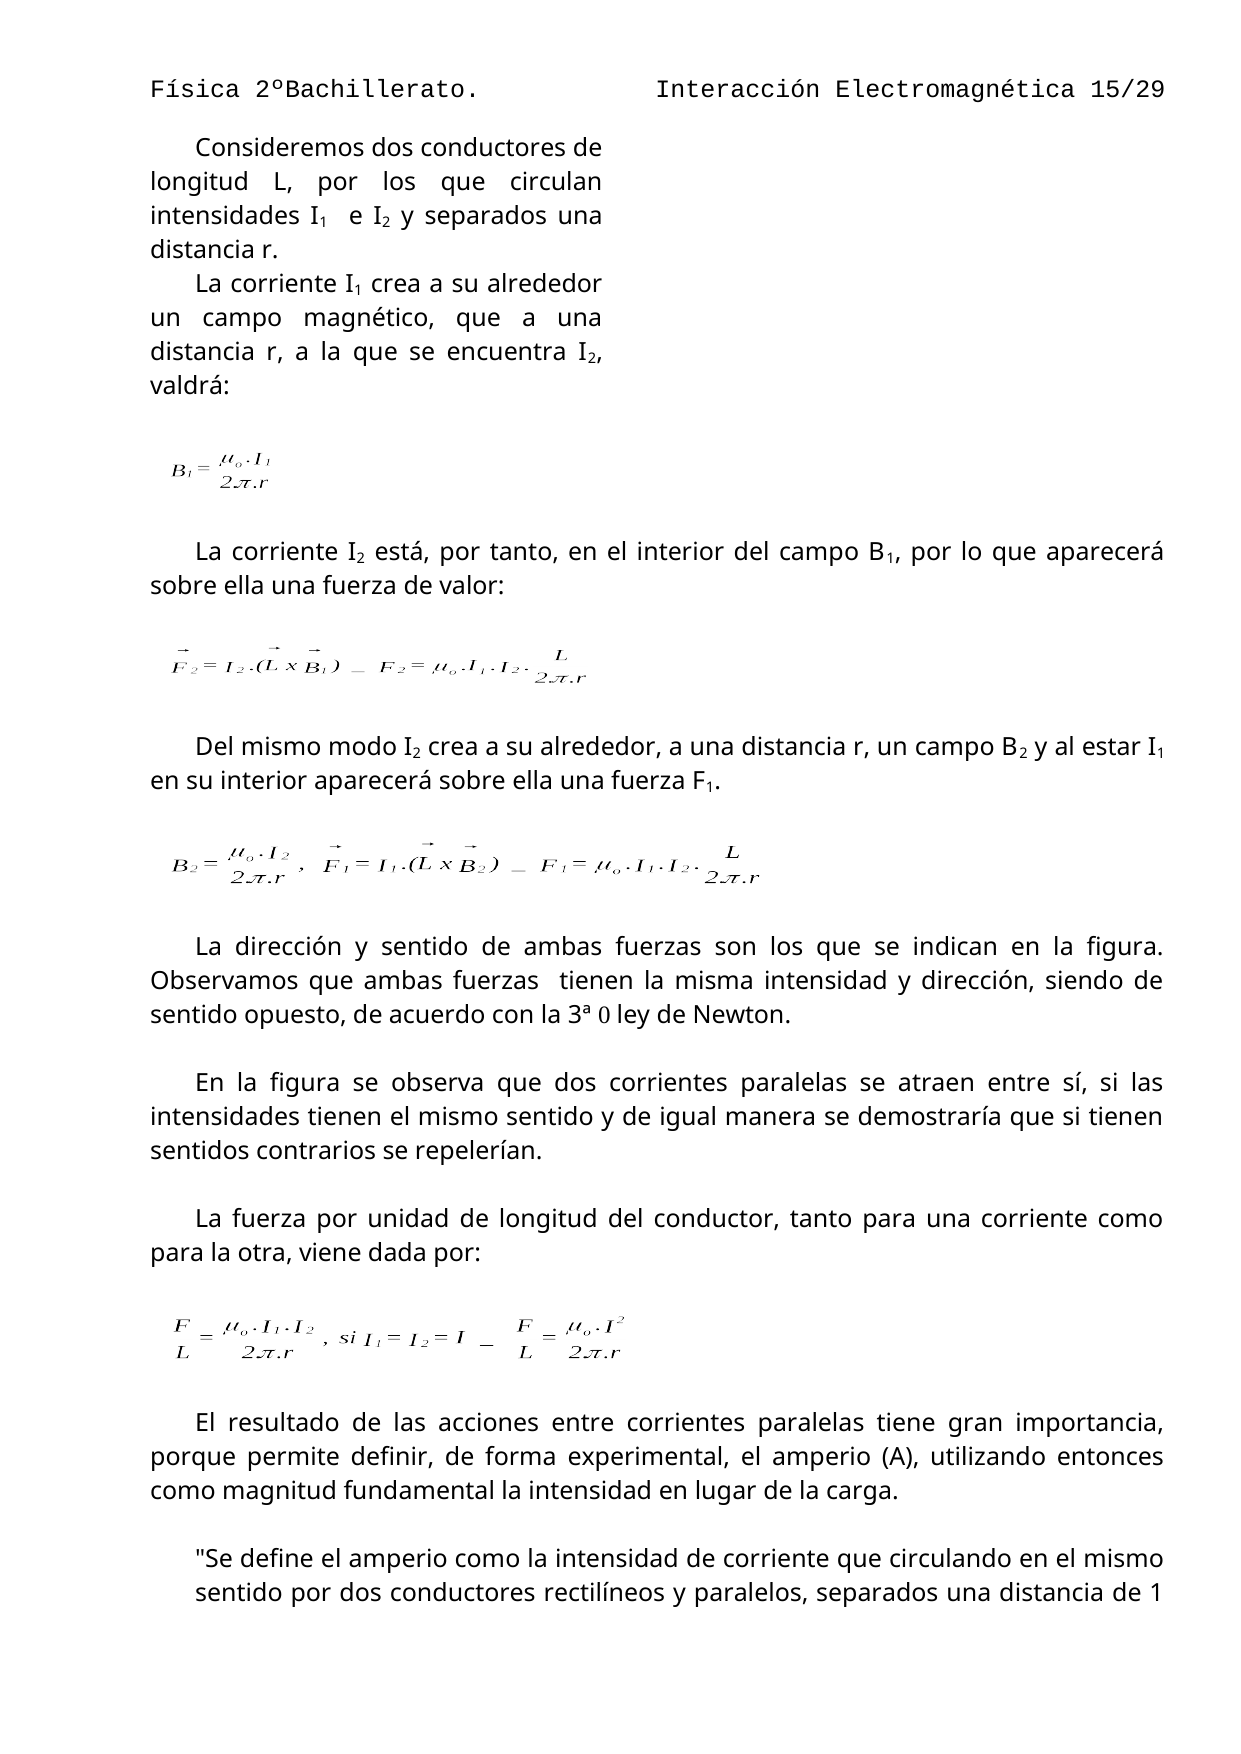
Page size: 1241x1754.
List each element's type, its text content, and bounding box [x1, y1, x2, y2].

text La fuerza por unidad de longitud del conductor, tanto para una corriente como para la otra, viene dada por: [150, 1201, 1165, 1269]
text La corriente I2 está, por tanto, en el interior del campo B1, por lo que aparecerá sobre ella una fuerza de valor: [150, 534, 1165, 602]
text La dirección y sentido de ambas fuerzas son los que se indican en la figura. Observamos que ambas fuerzas tienen la misma intensidad y dirección, siendo de sentido opuesto, de acuerdo con la 3ª  ley de Newton. [150, 929, 1165, 1031]
text La corriente I1 crea a su alrededor un campo magnético, que a una distancia r, a la que se encuentra I2, valdrá: [150, 266, 1165, 402]
text Del mismo modo I2 crea a su alrededor, a una distancia r, un campo B2 y al estar I1 en su interior aparecerá sobre ella una fuerza F1. [150, 729, 1165, 797]
text En la figura se observa que dos corrientes paralelas se atraen entre sí, si las intensidades tienen el mismo sentido y de igual manera se demostraría que si tienen sentidos contrarios se repelerían. [150, 1065, 1165, 1167]
text El resultado de las acciones entre corrientes paralelas tiene gran importancia, porque permite definir, de forma experimental, el amperio (A), utilizando entonces como magnitud fundamental la intensidad en lugar de la carga. [150, 1405, 1165, 1507]
text "Se define el amperio como la intensidad de corriente que circulando en el mismo sentido por dos conductores rectilíneos y paralelos, separados una distancia de 1 [195, 1541, 1165, 1609]
text Consideremos dos conductores de longitud L, por los que circulan intensidades I1 e I2 y separados una distancia r. [150, 130, 1165, 266]
